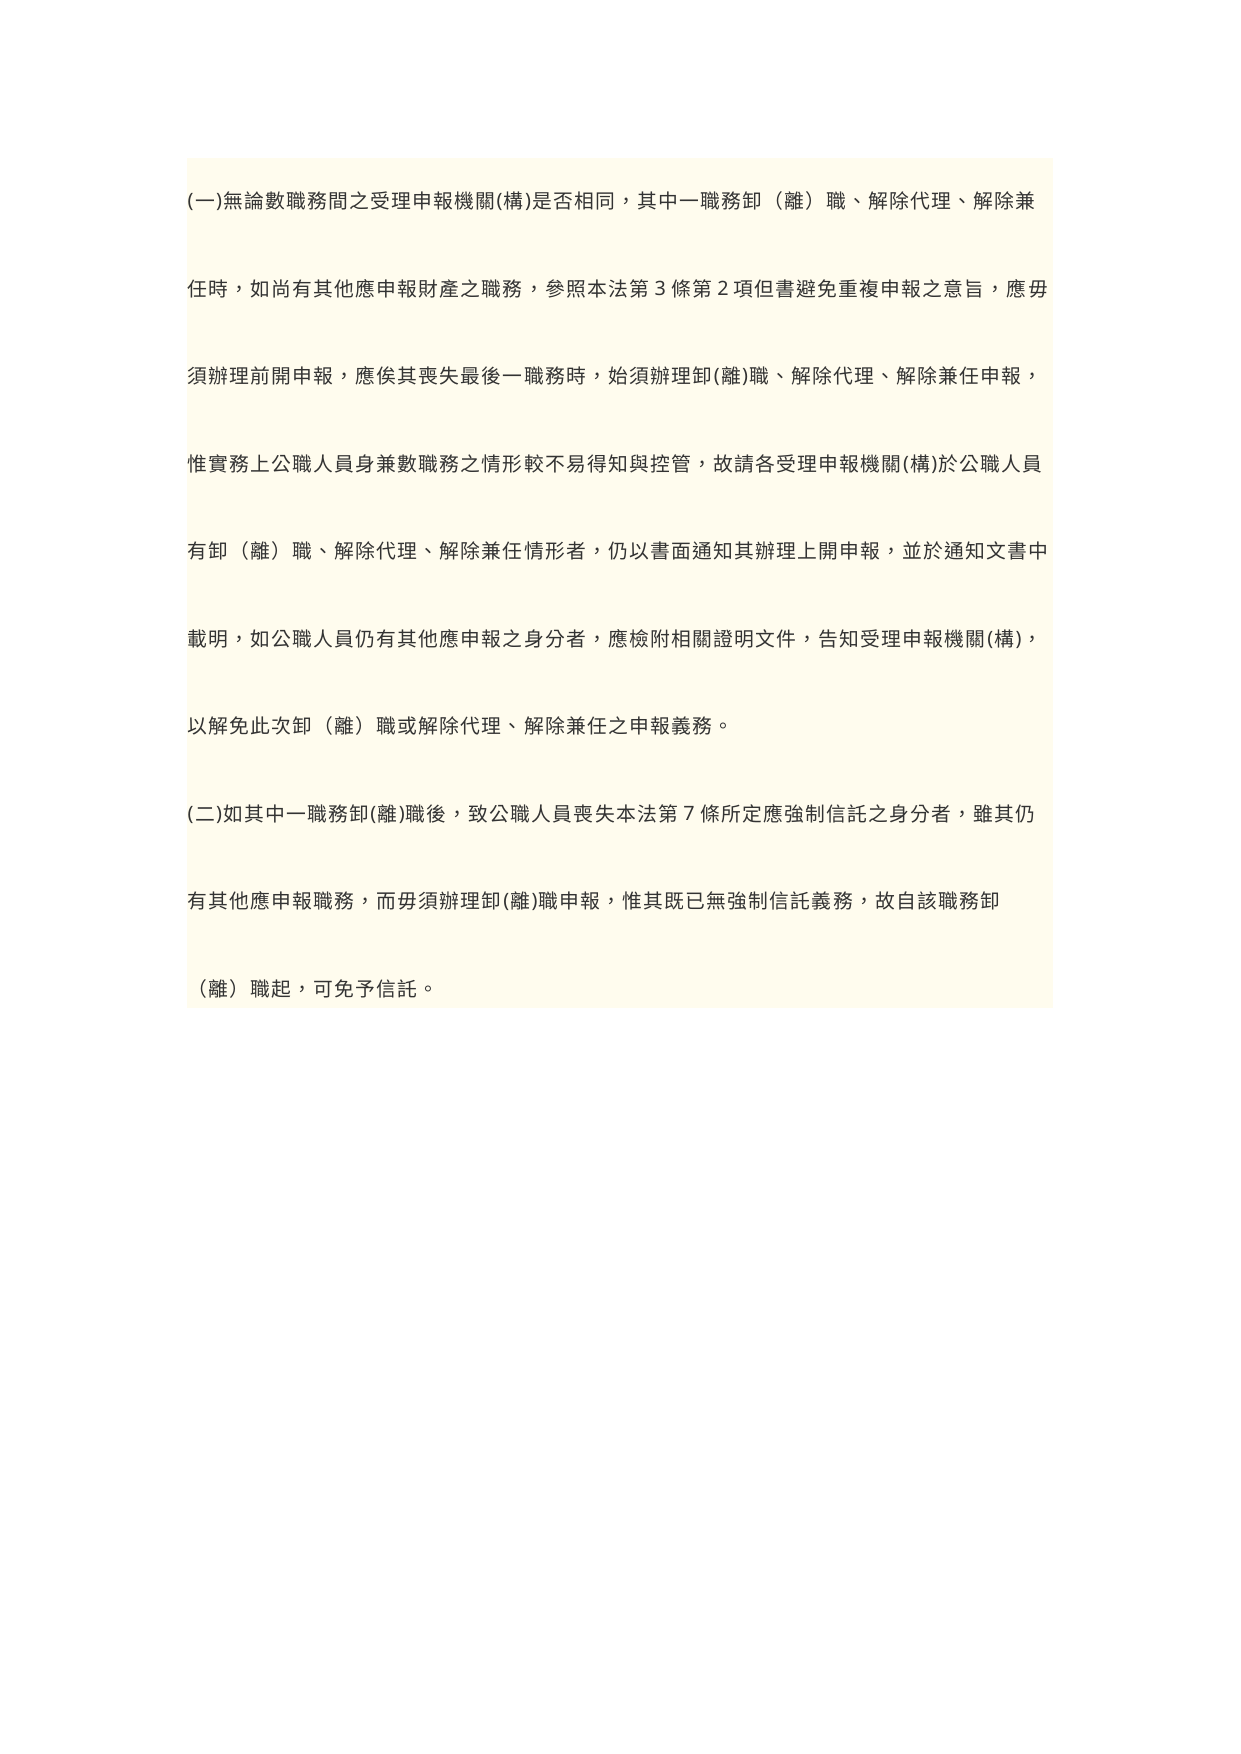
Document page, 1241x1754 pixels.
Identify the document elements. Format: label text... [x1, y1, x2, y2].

text 主旨：有關具有多重應申報身分之公職人員，如何辦理就（到）職申報及卸離職申報之疑義，復如說明，請 察照。 說明： 一、復 大院98年2月17日（98）秘台申參字第0981800782號函。 二、依公職人員財產申報法（下稱本法）第3條第1項規定，公職人員應於就（到）職3個月內申報財產，復依同法施行細則第9條第1項規定，公職人員因職務異動致受理申報機關(構)變動者，仍應依本法第3條辦理申報，如公職人員於同一受理申報機構，具有2種以上應申報財產之職務時，其申報方式如下： (一)已具財產申報義務之公職人員，倘另取得(包含正式上任及兼任、代理)其他應申報財產身分之職務，或相同身分之另一職務（例如：已代表政府或公股出任董事者，再擔任另一私法人之公股董事），而新職務之受理申報機關(構)與原職務相同者，由於受理申報機關(構)並無變動，揆諸本法施行細則第9條第1項規定，無論新職務與原職務之申報期間有無重疊，新職務均不須再另行辦理就(到)職申報或兼任申報、代理申報，僅須於定期申報時，依本法施行細則第10條第1項但書規定，合併以同一申報表申報，並於申報表之服務機關欄敘明該2職務即可。例如：某政務人員於98年2月1日上任，應於98年5月1日前辦理就(到)職申報，惟其於98年6月1日復代表政府或公股擔任私法人之董事，由於前後2職務均由監察院受理申報，故僅須於98年2月1日至98年5月1日辦理政務人員之就(到)職申報即可。 (二)如新職務係具強制信託義務者，仍應於新職務就(到)職後3個月內，依本法第7條辦理信託，並依本法施行細則第18條規定，檢附公職人員信託財產申報表及相關資料，向監察院辦理信託申報。 三、依本法第3條第2項規定，公職人員於喪失應申報財產之身分起2個月內，應將卸（離）職或解除代理當日之財產情形，向原受理財產申報機關（構）申報，但於辦理卸（離）職或解除代理申報期間內，再任應申報財產之公職時，應辦理就（到）職申報，免卸（離）職或解除代理申報。因此，公職人員倘具有2種以上應申報財產之職務，其中一職務卸（離）職、解除代理、解除兼任時，辦理方式如下： (一)無論數職務間之受理申報機關(構)是否相同，其中一職務卸（離）職、解除代理、解除兼任時，如尚有其他應申報財產之職務，參照本法第3條第2項但書避免重複申報之意旨，應毋須辦理前開申報，應俟其喪失最後一職務時，始須辦理卸(離)職、解除代理、解除兼任申報，惟實務上公職人員身兼數職務之情形較不易得知與控管，故請各受理申報機關(構)於公職人員有卸（離）職、解除代理、解除兼任情形者，仍以書面通知其辦理上開申報，並於通知文書中載明，如公職人員仍有其他應申報之身分者，應檢附相關證明文件，告知受理申報機關(構)，以解免此次卸（離）職或解除代理、解除兼任之申報義務。 (二)如其中一職務卸(離)職後，致公職人員喪失本法第7條所定應強制信託之身分者，雖其仍有其他應申報職務，而毋須辦理卸(離)職申報，惟其既已無強制信託義務，故自該職務卸（離）職起，可免予信託。 [187, 158, 1053, 1008]
